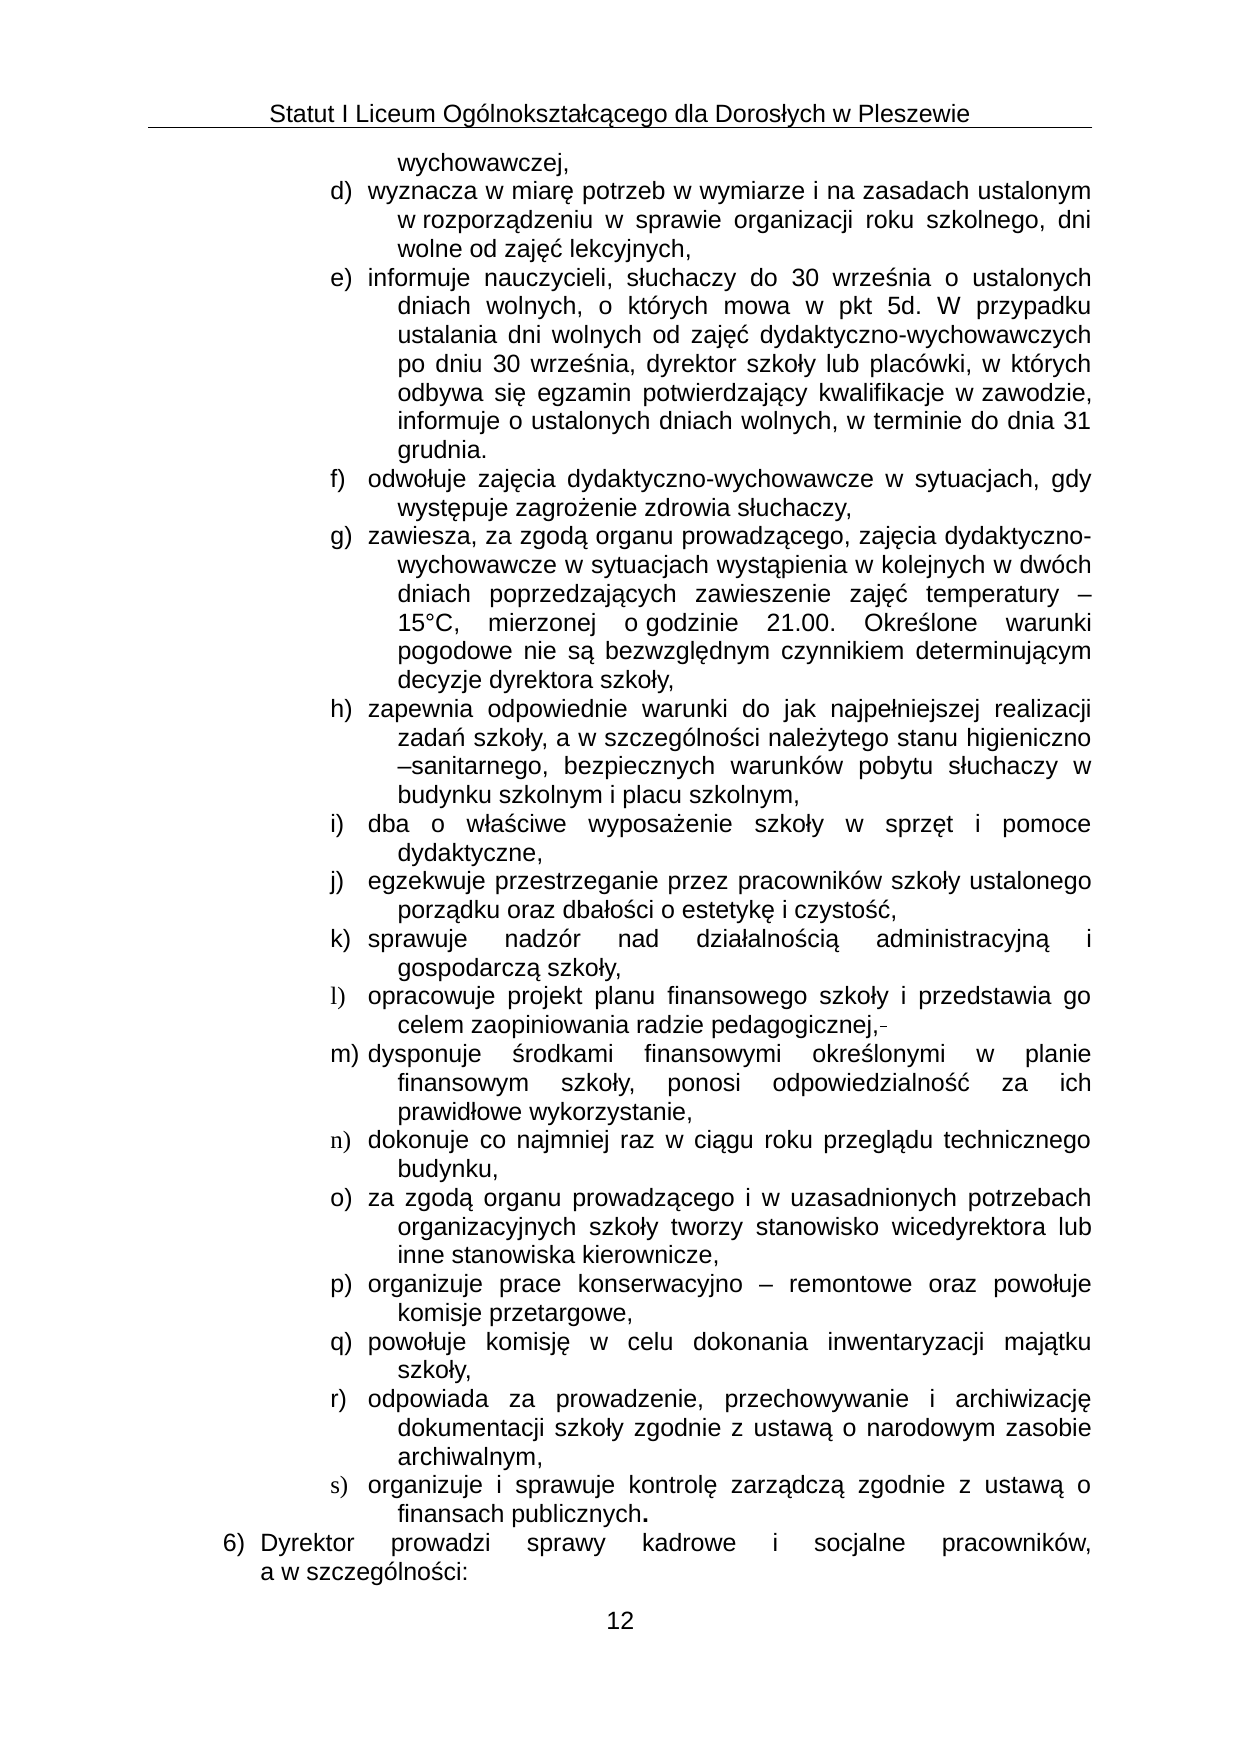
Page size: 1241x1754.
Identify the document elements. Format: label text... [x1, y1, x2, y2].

list zawiesza, za zgodą organu prowadzącego, zajęcia dydaktyczno-wychowawcze w sytuacjach wystąpienia w kolejnych w dwóch dniach poprzedzających zawieszenie zajęć temperatury – 15°C, mierzonej o godzinie 21.00. Określone warunki pogodowe nie są bezwzględnym czynnikiem determinującym decyzje dyrektora szkoły, [330, 521, 1092, 694]
list wyznacza w miarę potrzeb w wymiarze i na zasadach ustalonym w rozporządzeniu w sprawie organizacji roku szkolnego, dni wolne od zajęć lekcyjnych, [330, 176, 1092, 263]
list odwołuje zajęcia dydaktyczno-wychowawcze w sytuacjach, gdy występuje zagrożenie zdrowia słuchaczy, [330, 464, 1092, 521]
list dba o właściwe wyposażenie szkoły w sprzęt i pomoce dydaktyczne, [330, 809, 1092, 866]
list za zgodą organu prowadzącego i w uzasadnionych potrzebach organizacyjnych szkoły tworzy stanowisko wicedyrektora lub inne stanowiska kierownicze, [330, 1183, 1092, 1269]
list informuje nauczycieli, słuchaczy do 30 września o ustalonych dniach wolnych, o których mowa w pkt 5d. W przypadku ustalania dni wolnych od zajęć dydaktyczno-wychowawczych po dniu 30 września, dyrektor szkoły lub placówki, w których odbywa się egzamin potwierdzający kwalifikacje w zawodzie, informuje o ustalonych dniach wolnych, w terminie do dnia 31 grudnia. [330, 263, 1092, 464]
list sprawuje nadzór nad działalnością administracyjną i gospodarczą szkoły, [330, 924, 1092, 981]
list opracowuje projekt planu finansowego szkoły i przedstawia go celem zaopiniowania radzie pedagogicznej, [330, 981, 1092, 1039]
list egzekwuje przestrzeganie przez pracowników szkoły ustalonego porządku oraz dbałości o estetykę i czystość, [330, 866, 1092, 924]
list zapewnia odpowiednie warunki do jak najpełniejszej realizacji zadań szkoły, a w szczególności należytego stanu higieniczno –sanitarnego, bezpiecznych warunków pobytu słuchaczy w budynku szkolnym i placu szkolnym, [330, 694, 1092, 809]
list dysponuje środkami finansowymi określonymi w planie finansowym szkoły, ponosi odpowiedzialność za ich prawidłowe wykorzystanie, [330, 1039, 1092, 1125]
list powołuje komisję w celu dokonania inwentaryzacji majątku szkoły, [330, 1327, 1092, 1384]
list organizuje prace konserwacyjno – remontowe oraz powołuje komisje przetargowe, [330, 1269, 1092, 1327]
list Dyrektor prowadzi sprawy kadrowe i socjalne pracowników, a w szczególności: [223, 1528, 1092, 1585]
list dokonuje co najmniej raz w ciągu roku przeglądu technicznego budynku, [330, 1125, 1092, 1183]
list wychowawczej, [330, 148, 1092, 176]
list odpowiada za prowadzenie, przechowywanie i archiwizację dokumentacji szkoły zgodnie z ustawą o narodowym zasobie archiwalnym, [330, 1384, 1092, 1470]
list organizuje i sprawuje kontrolę zarządczą zgodnie z ustawą o finansach publicznych. [330, 1470, 1092, 1528]
